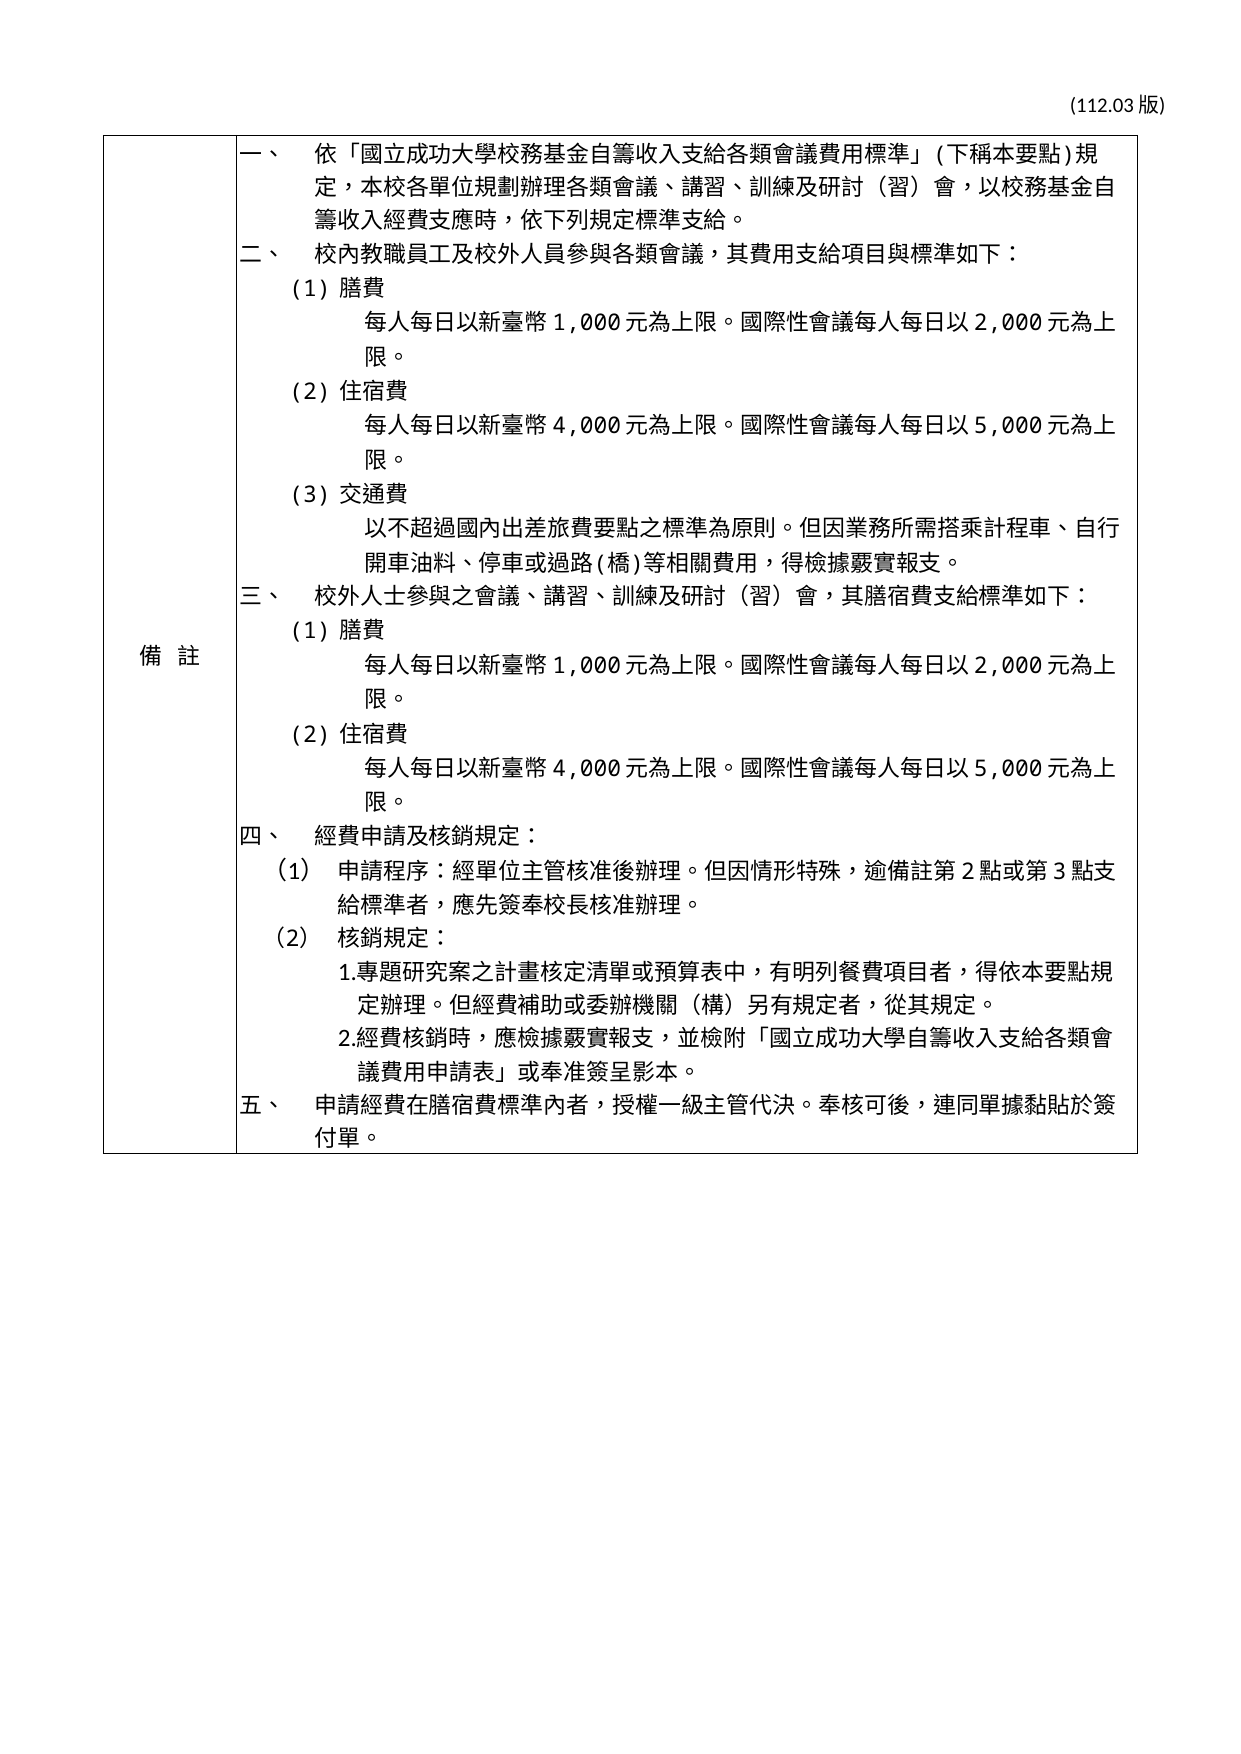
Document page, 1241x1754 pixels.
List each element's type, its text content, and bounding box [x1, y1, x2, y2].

table_cell 依「國立成功大學校務基金自籌收入支給各類會議費用標準」(下稱本要點)規定，本校各單位規劃辦理各類會議、講習、訓練及研討（習）會，以校務基金自籌收入經費支應時，依下列規定標準支給。 校內教職員工及校外人員參與各類會議，其費用支給項目與標準如下： 膳費 每人每日以新臺幣1,000元為上限。國際性會議每人每日以2,000元為上限。 住宿費 每人每日以新臺幣4,000元為上限。國際性會議每人每日以5,000元為上限。 交通費 以不超過國內出差旅費要點之標準為原則。但因業務所需搭乘計程車、自行開車油料、停車或過路(橋)等相關費用，得檢據覈實報支。 校外人士參與之會議、講習、訓練及研討（習）會，其膳宿費支給標準如下： 膳費 每人每日以新臺幣1,000元為上限。國際性會議每人每日以2,000元為上限。 住宿費 每人每日以新臺幣4,000元為上限。國際性會議每人每日以5,000元為上限。 經費申請及核銷規定： 申請程序：經單位主管核准後辦理。但因情形特殊，逾備註第2點或第3點支給標準者，應先簽奉校長核准辦理。 核銷規定： 專題研究案之計畫核定清單或預算表中，有明列餐費項目者，得依本要點規定辦理。但經費補助或委辦機關（構）另有規定者，從其規定。 經費核銷時，應檢據覈實報支，並檢附「國立成功大學自籌收入支給各類會議費用申請表」或奉准簽呈影本。 申請經費在膳宿費標準內者，授權一級主管代決。奉核可後，連同單據黏貼於簽付單。 [237, 136, 1137, 1153]
table_cell 備 註 [104, 136, 236, 1153]
